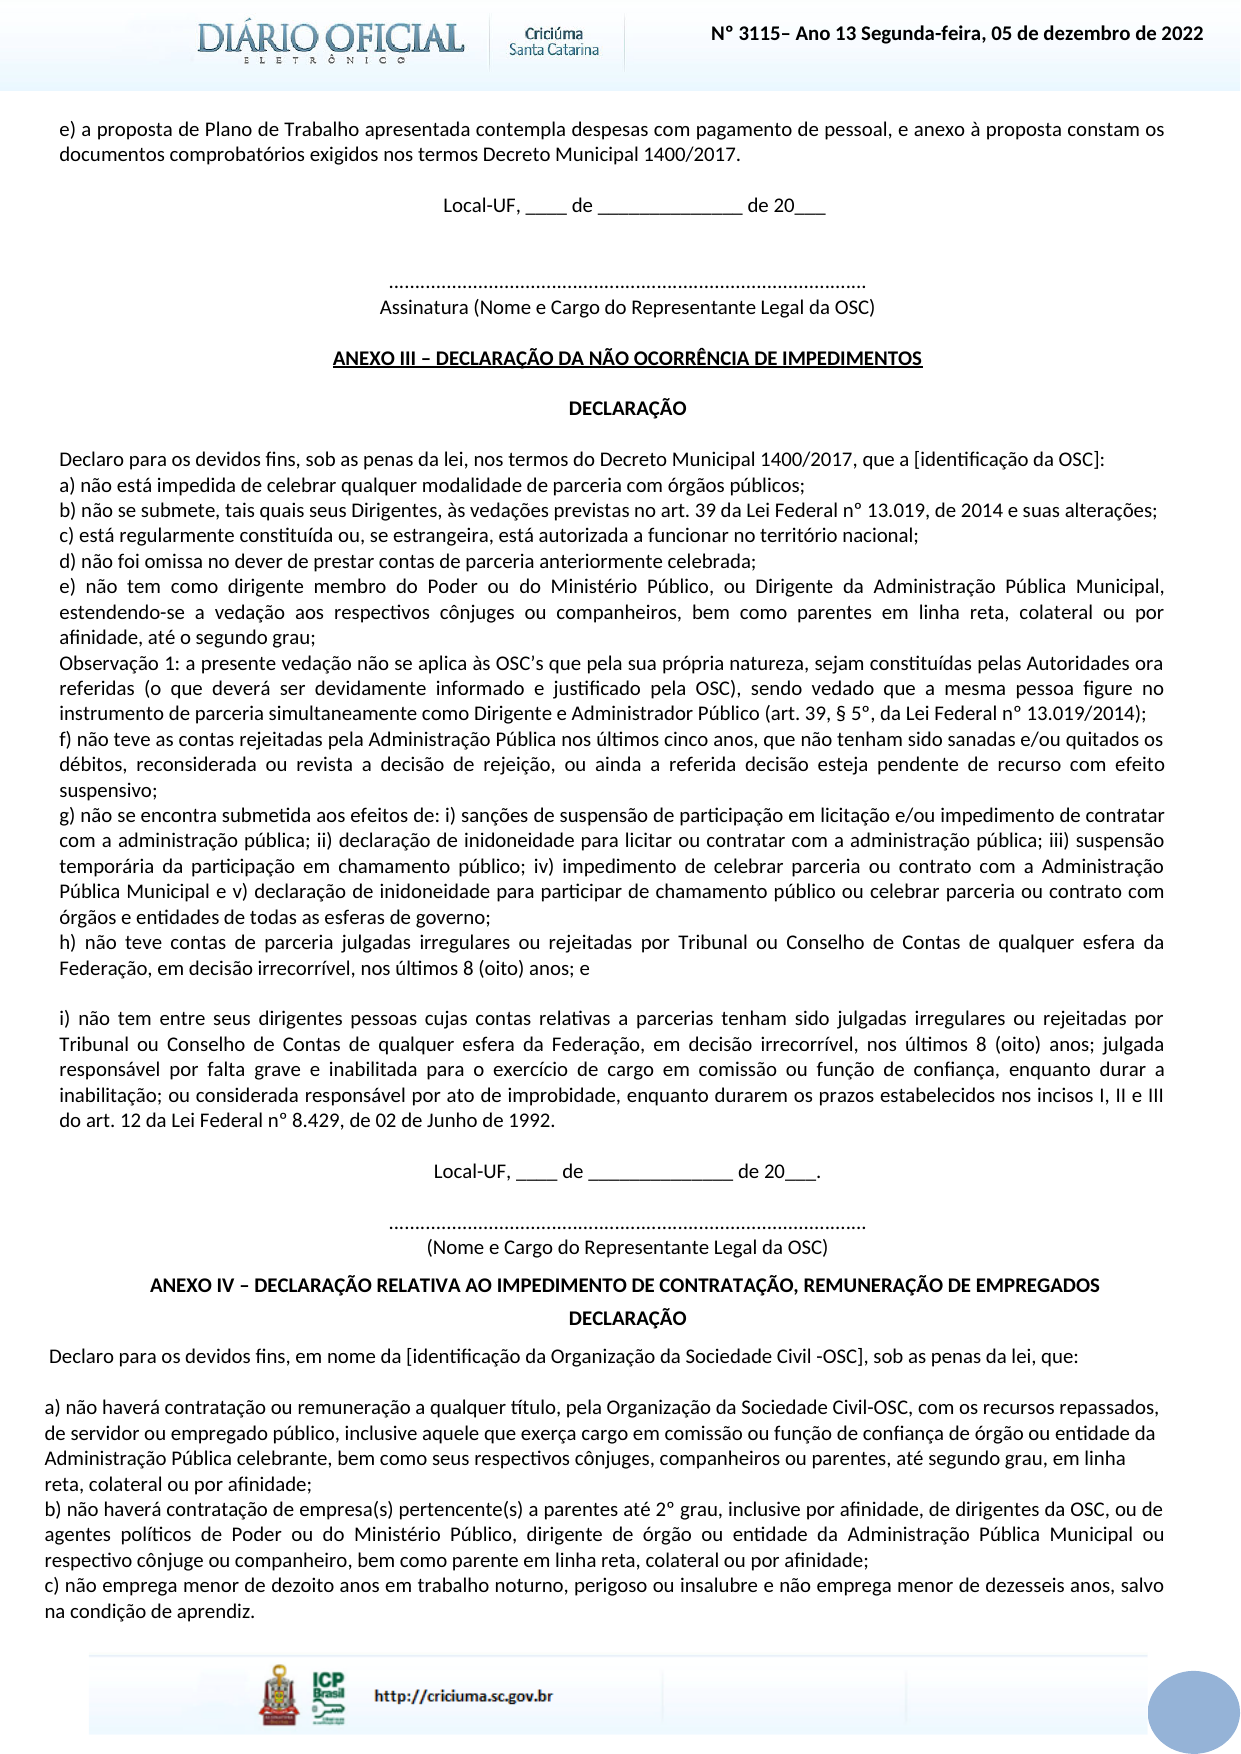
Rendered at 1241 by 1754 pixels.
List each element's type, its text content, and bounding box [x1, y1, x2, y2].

text ANEXO III – DECLARAÇÃO DA NÃO OCORRÊNCIA DE IMPEDIMENTOS [89, 345, 1167, 370]
text d) não foi omissa no dever de prestar contas de parceria anteriormente celebrada; [59, 548, 1167, 573]
text c) está regularmente constituída ou, se estrangeira, está autorizada a funcionar no território nacional; [59, 523, 1167, 548]
text e) a proposta de Plano de Trabalho apresentada contempla despesas com pagamento de pessoal, e anexo à proposta constam os documentos comprobatórios exigidos nos termos Decreto Municipal 1400/2017. [59, 116, 1167, 167]
text Local-UF, ____ de ______________ de 20___ [443, 192, 1167, 218]
text ........................................................................................... [89, 1209, 1167, 1234]
text c) não emprega menor de dezoito anos em trabalho noturno, perigoso ou insalubre e não emprega menor de dezesseis anos, salvo na condição de aprendiz. [44, 1572, 1167, 1623]
text ........................................................................................... [89, 268, 1167, 294]
text e) não tem como dirigente membro do Poder ou do Ministério Público, ou Dirigente da Administração Pública Municipal, estendendo-se a vedação aos respectivos cônjuges ou companheiros, bem como parentes em linha reta, colateral ou por afinidade, até o segundo grau; [59, 573, 1167, 650]
text h) não teve contas de parceria julgadas irregulares ou rejeitadas por Tribunal ou Conselho de Contas de qualquer esfera da Federação, em decisão irrecorrível, nos últimos 8 (oito) anos; e [59, 929, 1167, 980]
text DECLARAÇÃO [89, 396, 1167, 421]
text (Nome e Cargo do Representante Legal da OSC) [89, 1234, 1167, 1260]
text Declaro para os devidos fins, sob as penas da lei, nos termos do Decreto Municipal 1400/2017, que a [identificação da OSC]: [59, 446, 1167, 472]
text Local-UF, ____ de ______________ de 20___. [89, 1158, 1167, 1183]
text Declaro para os devidos fins, em nome da [identificação da Organização da Sociedade Civil -OSC], sob as penas da lei, que: [44, 1344, 1167, 1369]
text ANEXO IV – DECLARAÇÃO RELATIVA AO IMPEDIMENTO DE CONTRATAÇÃO, REMUNERAÇÃO DE EMPREGADOS [89, 1272, 1167, 1298]
text b) não se submete, tais quais seus Dirigentes, às vedações previstas no art. 39 da Lei Federal nº 13.019, de 2014 e suas alterações; [59, 497, 1167, 523]
text b) não haverá contratação de empresa(s) pertencente(s) a parentes até 2º grau, inclusive por afinidade, de dirigentes da OSC, ou de agentes políticos de Poder ou do Ministério Público, dirigente de órgão ou entidade da Administração Pública Municipal ou respectivo cônjuge ou companheiro, bem como parente em linha reta, colateral ou por afinidade; [44, 1496, 1167, 1572]
text f) não teve as contas rejeitadas pela Administração Pública nos últimos cinco anos, que não tenham sido sanadas e/ou quitados os débitos, reconsiderada ou revista a decisão de rejeição, ou ainda a referida decisão esteja pendente de recurso com efeito suspensivo; [59, 726, 1167, 802]
text Assinatura (Nome e Cargo do Representante Legal da OSC) [89, 294, 1167, 319]
text a) não haverá contratação ou remuneração a qualquer título, pela Organização da Sociedade Civil-OSC, com os recursos repassados, de servidor ou empregado público, inclusive aquele que exerça cargo em comissão ou função de confiança de órgão ou entidade da Administração Pública celebrante, bem como seus respectivos cônjuges, companheiros ou parentes, até segundo grau, em linha reta, colateral ou por afinidade; [44, 1394, 1167, 1496]
text DECLARAÇÃO [89, 1306, 1167, 1331]
text Observação 1: a presente vedação não se aplica às OSC’s que pela sua própria natureza, sejam constituídas pelas Autoridades ora referidas (o que deverá ser devidamente informado e justificado pela OSC), sendo vedado que a mesma pessoa figure no instrumento de parceria simultaneamente como Dirigente e Administrador Público (art. 39, § 5º, da Lei Federal nº 13.019/2014); [59, 650, 1167, 726]
text i) não tem entre seus dirigentes pessoas cujas contas relativas a parcerias tenham sido julgadas irregulares ou rejeitadas por Tribunal ou Conselho de Contas de qualquer esfera da Federação, em decisão irrecorrível, nos últimos 8 (oito) anos; julgada responsável por falta grave e inabilitada para o exercício de cargo em comissão ou função de confiança, enquanto durar a inabilitação; ou considerada responsável por ato de improbidade, enquanto durarem os prazos estabelecidos nos incisos I, II e III do art. 12 da Lei Federal nº 8.429, de 02 de Junho de 1992. [59, 1006, 1167, 1133]
text g) não se encontra submetida aos efeitos de: i) sanções de suspensão de participação em licitação e/ou impedimento de contratar com a administração pública; ii) declaração de inidoneidade para licitar ou contratar com a administração pública; iii) suspensão temporária da participação em chamamento público; iv) impedimento de celebrar parceria ou contrato com a Administração Pública Municipal e v) declaração de inidoneidade para participar de chamamento público ou celebrar parceria ou contrato com órgãos e entidades de todas as esferas de governo; [59, 802, 1167, 929]
text a) não está impedida de celebrar qualquer modalidade de parceria com órgãos públicos; [59, 472, 1167, 497]
